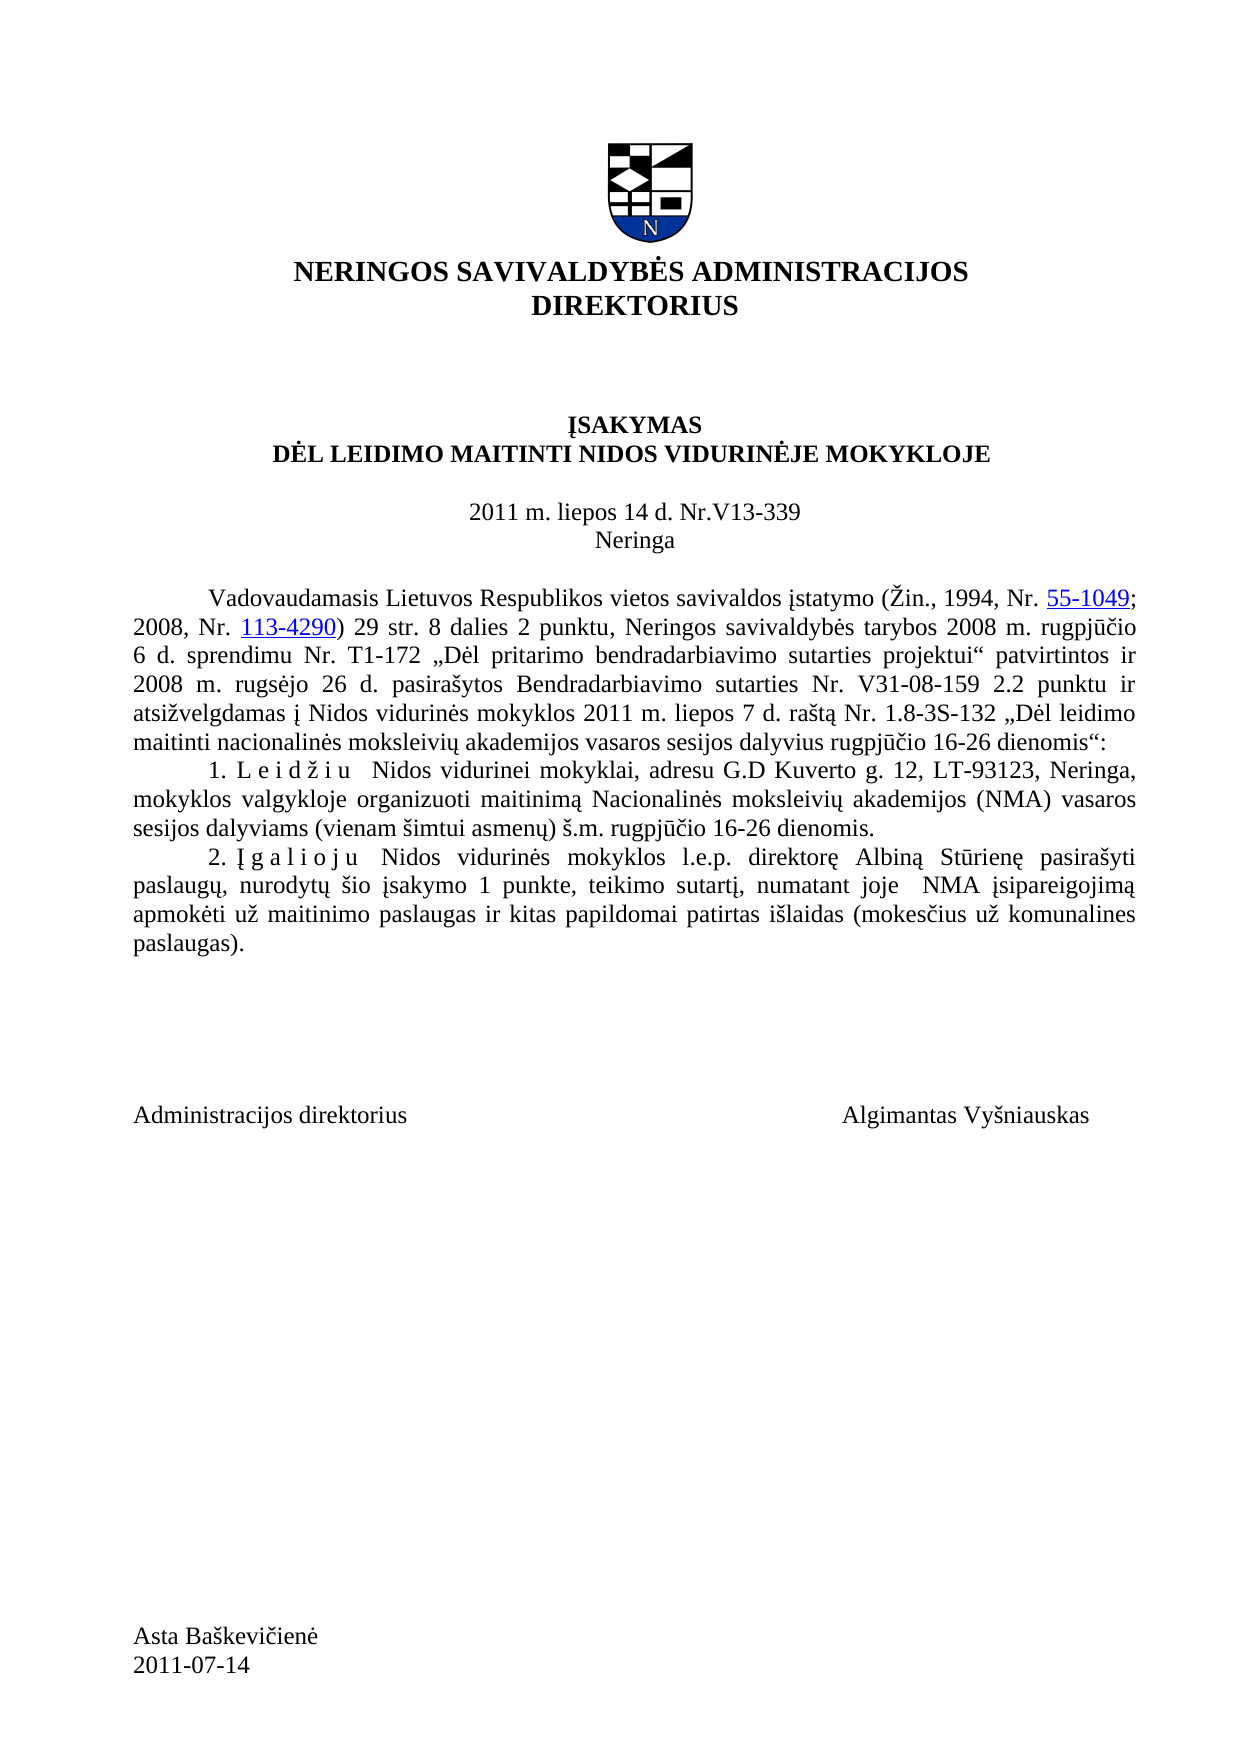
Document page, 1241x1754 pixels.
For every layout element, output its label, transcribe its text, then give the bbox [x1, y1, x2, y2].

text 2. Įgalioju Nidos vidurinės mokyklos l.e.p. direktorę Albiną Stūrienę pasirašyti paslaugų, nurodytų šio įsakymo 1 punkte, teikimo sutartį, numatant joje NMA įsipareigojimą apmokėti už maitinimo paslaugas ir kitas papildomai patirtas išlaidas (mokesčius už komunalines paslaugas). [133, 842, 1137, 957]
text DĖL LEIDIMO MAITINTI NIDOS VIDURINĖJE MOKYKLOJE [133, 439, 1137, 468]
text 2011 m. liepos 14 d. Nr.V13-339 [133, 497, 1137, 525]
text Neringa [133, 525, 1137, 554]
text 1. Leidžiu Nidos vidurinei mokyklai, adresu G.D Kuverto g. 12, LT-93123, Neringa, mokyklos valgykloje organizuoti maitinimą Nacionalinės moksleivių akademijos (NMA) vasaros sesijos dalyviams (vienam šimtui asmenų) š.m. rugpjūčio 16-26 dienomis. [133, 755, 1137, 842]
text ĮSAKYMAS [133, 410, 1137, 439]
text Administracijos direktorius Algimantas Vyšniauskas [133, 1100, 1137, 1129]
text Vadovaudamasis Lietuvos Respublikos vietos savivaldos įstatymo (Žin., 1994, Nr. 55-1049; 2008, Nr. 113-4290) 29 str. 8 dalies 2 punktu, Neringos savivaldybės tarybos 2008 m. rugpjūčio 6 d. sprendimu Nr. T1-172 „Dėl pritarimo bendradarbiavimo sutarties projektui“ patvirtintos ir 2008 m. rugsėjo 26 d. pasirašytos Bendradarbiavimo sutarties Nr. V31-08-159 2.2 punktu ir atsižvelgdamas į Nidos vidurinės mokyklos 2011 m. liepos 7 d. raštą Nr. 1.8-3S-132 „Dėl leidimo maitinti nacionalinės moksleivių akademijos vasaros sesijos dalyvius rugpjūčio 16-26 dienomis“: [133, 583, 1137, 755]
